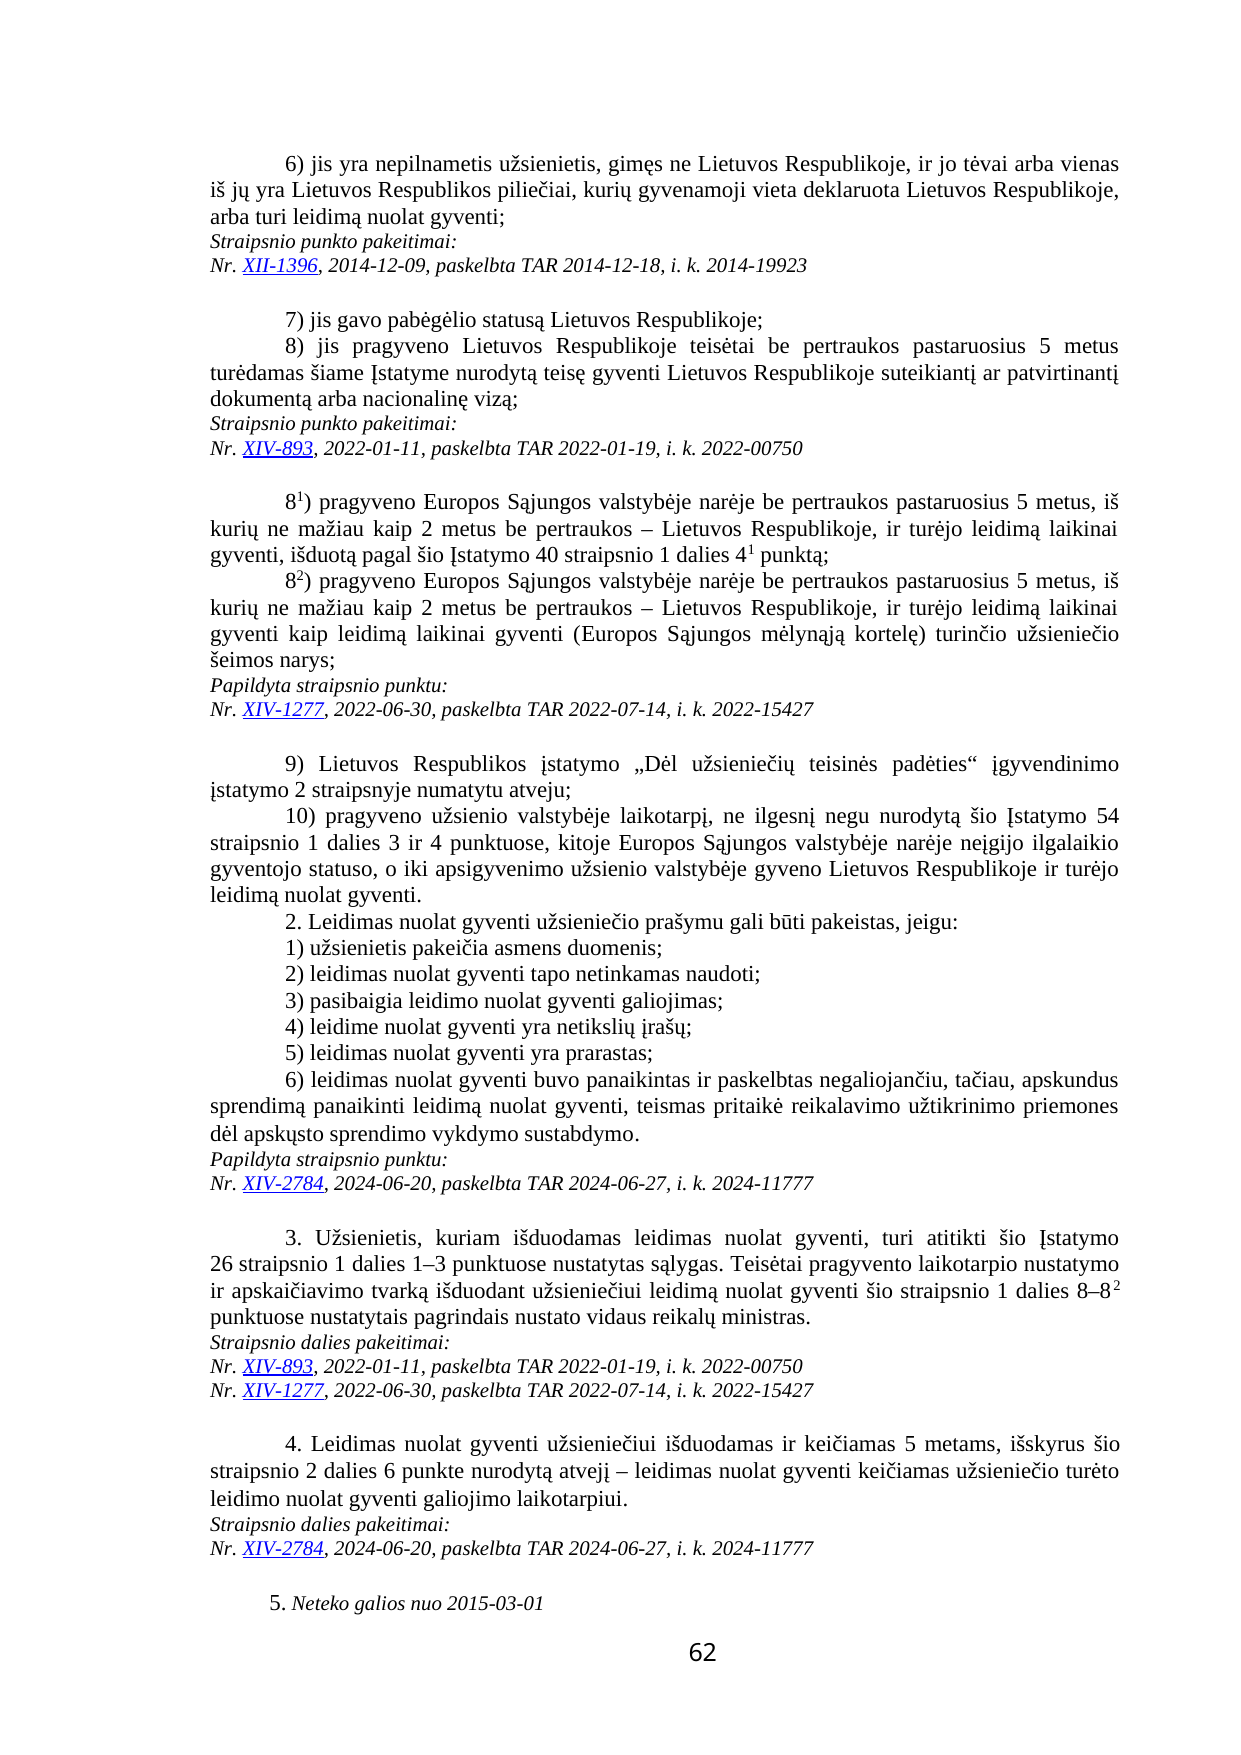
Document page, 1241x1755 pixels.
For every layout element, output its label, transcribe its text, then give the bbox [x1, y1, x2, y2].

text 82) pragyveno Europos Sąjungos valstybėje narėje be pertraukos pastaruosius 5 metus, iš kurių ne mažiau kaip 2 metus be pertraukos – Lietuvos Respublikoje, ir turėjo leidimą laikinai gyventi kaip leidimą laikinai gyventi (Europos Sąjungos mėlynąją kortelę) turinčio užsieniečio šeimos narys; [210, 567, 1120, 673]
text 1) užsienietis pakeičia asmens duomenis; [210, 934, 1120, 960]
text Straipsnio dalies pakeitimai: [210, 1512, 1120, 1536]
text 2. Leidimas nuolat gyventi užsieniečio prašymu gali būti pakeistas, jeigu: [210, 908, 1120, 934]
text Nr. XIV-893, 2022-01-11, paskelbta TAR 2022-01-19, i. k. 2022-00750 [210, 1354, 1120, 1378]
text Nr. XIV-2784, 2024-06-20, paskelbta TAR 2024-06-27, i. k. 2024-11777 [210, 1536, 1120, 1560]
text 7) jis gavo pabėgėlio statusą Lietuvos Respublikoje; [210, 306, 1120, 332]
text Nr. XIV-1277, 2022-06-30, paskelbta TAR 2022-07-14, i. k. 2022-15427 [210, 697, 1120, 721]
text 4) leidime nuolat gyventi yra netikslių įrašų; [210, 1013, 1120, 1039]
text 81) pragyveno Europos Sąjungos valstybėje narėje be pertraukos pastaruosius 5 metus, iš kurių ne mažiau kaip 2 metus be pertraukos – Lietuvos Respublikoje, ir turėjo leidimą laikinai gyventi, išduotą pagal šio Įstatymo 40 straipsnio 1 dalies 41 punktą; [210, 488, 1120, 567]
text 10) pragyveno užsienio valstybėje laikotarpį, ne ilgesnį negu nurodytą šio Įstatymo 54 straipsnio 1 dalies 3 ir 4 punktuose, kitoje Europos Sąjungos valstybėje narėje neįgijo ilgalaikio gyventojo statuso, o iki apsigyvenimo užsienio valstybėje gyveno Lietuvos Respublikoje ir turėjo leidimą nuolat gyventi. [210, 802, 1120, 908]
text 9) Lietuvos Respublikos įstatymo „Dėl užsieniečių teisinės padėties“ įgyvendinimo įstatymo 2 straipsnyje numatytu atveju; [210, 749, 1120, 802]
text Nr. XIV-1277, 2022-06-30, paskelbta TAR 2022-07-14, i. k. 2022-15427 [210, 1378, 1120, 1402]
text 5. Neteko galios nuo 2015-03-01 [210, 1589, 1120, 1615]
text Straipsnio punkto pakeitimai: [210, 411, 1120, 435]
text Papildyta straipsnio punktu: [210, 1147, 1120, 1171]
text 6) leidimas nuolat gyventi buvo panaikintas ir paskelbtas negaliojančiu, tačiau, apskundus sprendimą panaikinti leidimą nuolat gyventi, teismas pritaikė reikalavimo užtikrinimo priemones dėl apskųsto sprendimo vykdymo sustabdymo. [210, 1066, 1120, 1147]
text Nr. XIV-2784, 2024-06-20, paskelbta TAR 2024-06-27, i. k. 2024-11777 [210, 1171, 1120, 1195]
text Papildyta straipsnio punktu: [210, 673, 1120, 697]
text Nr. XIV-893, 2022-01-11, paskelbta TAR 2022-01-19, i. k. 2022-00750 [210, 435, 1120, 459]
text 2) leidimas nuolat gyventi tapo netinkamas naudoti; [210, 960, 1120, 987]
text Straipsnio dalies pakeitimai: [210, 1329, 1120, 1354]
text Straipsnio punkto pakeitimai: [210, 229, 1120, 253]
text 3. Užsienietis, kuriam išduodamas leidimas nuolat gyventi, turi atitikti šio Įstatymo 26 straipsnio 1 dalies 1–3 punktuose nustatytas sąlygas. Teisėtai pragyvento laikotarpio nustatymo ir apskaičiavimo tvarką išduodant užsieniečiui leidimą nuolat gyventi šio straipsnio 1 dalies 8–82 punktuose nustatytais pagrindais nustato vidaus reikalų ministras. [210, 1224, 1120, 1329]
text 3) pasibaigia leidimo nuolat gyventi galiojimas; [210, 987, 1120, 1013]
text 6) jis yra nepilnametis užsienietis, gimęs ne Lietuvos Respublikoje, ir jo tėvai arba vienas iš jų yra Lietuvos Respublikos piliečiai, kurių gyvenamoji vieta deklaruota Lietuvos Respublikoje, arba turi leidimą nuolat gyventi; [210, 150, 1120, 229]
text Nr. XII-1396, 2014-12-09, paskelbta TAR 2014-12-18, i. k. 2014-19923 [210, 253, 1120, 277]
text 4. Leidimas nuolat gyventi užsieniečiui išduodamas ir keičiamas 5 metams, išskyrus šio straipsnio 2 dalies 6 punkte nurodytą atvejį – leidimas nuolat gyventi keičiamas užsieniečio turėto leidimo nuolat gyventi galiojimo laikotarpiui. [210, 1431, 1120, 1512]
text 8) jis pragyveno Lietuvos Respublikoje teisėtai be pertraukos pastaruosius 5 metus turėdamas šiame Įstatyme nurodytą teisę gyventi Lietuvos Respublikoje suteikiantį ar patvirtinantį dokumentą arba nacionalinę vizą; [210, 332, 1120, 411]
text 5) leidimas nuolat gyventi yra prarastas; [210, 1039, 1120, 1066]
